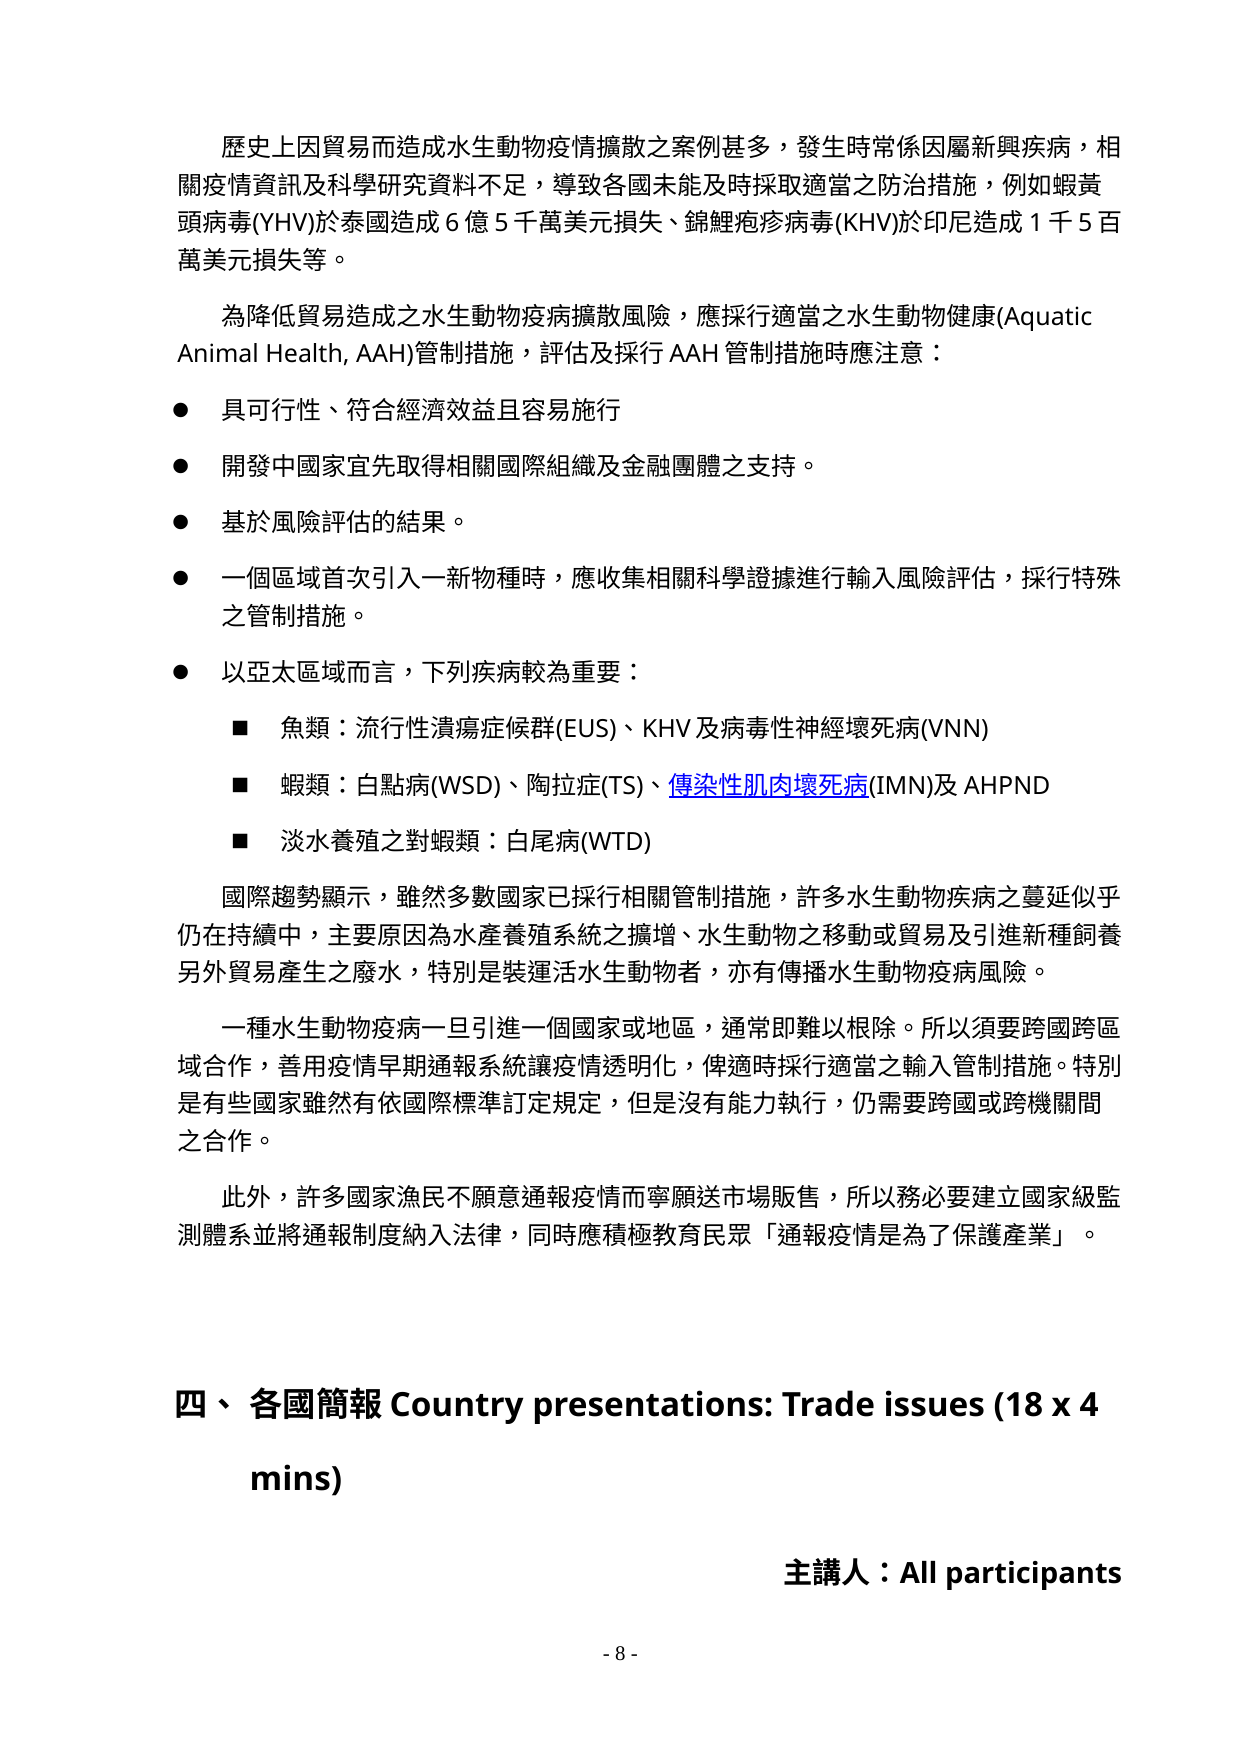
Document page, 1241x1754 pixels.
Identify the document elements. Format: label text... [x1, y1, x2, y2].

list 具可行性、符合經濟效益且容易施行 [171, 389, 1122, 427]
list 開發中國家宜先取得相關國際組織及金融團體之支持。 [171, 446, 1122, 483]
text 此外，許多國家漁民不願意通報疫情而寧願送市場販售，所以務必要建立國家級監測體系並將通報制度納入法律，同時應積極教育民眾「通報疫情是為了保護產業」。 [177, 1177, 1122, 1252]
list 基於風險評估的結果。 [171, 502, 1122, 539]
list 一個區域首次引入一新物種時，應收集相關科學證據進行輸入風險評估，採行特殊之管制措施。 [171, 558, 1122, 633]
list 各國簡報Country presentations: Trade issues (18 x 4 mins) [174, 1364, 1122, 1514]
text 一種水生動物疫病一旦引進一個國家或地區，通常即難以根除。所以須要跨國跨區域合作，善用疫情早期通報系統讓疫情透明化，俾適時採行適當之輸入管制措施。特別是有些國家雖然有依國際標準訂定規定，但是沒有能力執行，仍需要跨國或跨機關間之合作。 [177, 1008, 1122, 1158]
list 以亞太區域而言，下列疾病較為重要： [171, 652, 1122, 689]
text 主講人：All participants [249, 1533, 1122, 1608]
list 魚類：流行性潰瘍症候群(EUS)、KHV及病毒性神經壞死病(VNN) [231, 708, 1122, 746]
text 歷史上因貿易而造成水生動物疫情擴散之案例甚多，發生時常係因屬新興疾病，相關疫情資訊及科學研究資料不足，導致各國未能及時採取適當之防治措施，例如蝦黃頭病毒(YHV)於泰國造成6億5千萬美元損失、錦鯉疱疹病毒(KHV)於印尼造成1千5百萬美元損失等。 [177, 127, 1122, 277]
list 蝦類：白點病(WSD)、陶拉症(TS)、傳染性肌肉壞死病(IMN)及AHPND [231, 764, 1122, 802]
text 國際趨勢顯示，雖然多數國家已採行相關管制措施，許多水生動物疾病之蔓延似乎仍在持續中，主要原因為水產養殖系統之擴增、水生動物之移動或貿易及引進新種飼養，另外貿易產生之廢水，特別是裝運活水生動物者，亦有傳播水生動物疫病風險。 [177, 877, 1122, 989]
list 淡水養殖之對蝦類：白尾病(WTD) [231, 821, 1122, 858]
text 為降低貿易造成之水生動物疫病擴散風險，應採行適當之水生動物健康(Aquatic Animal Health, AAH)管制措施，評估及採行AAH管制措施時應注意： [177, 296, 1122, 371]
